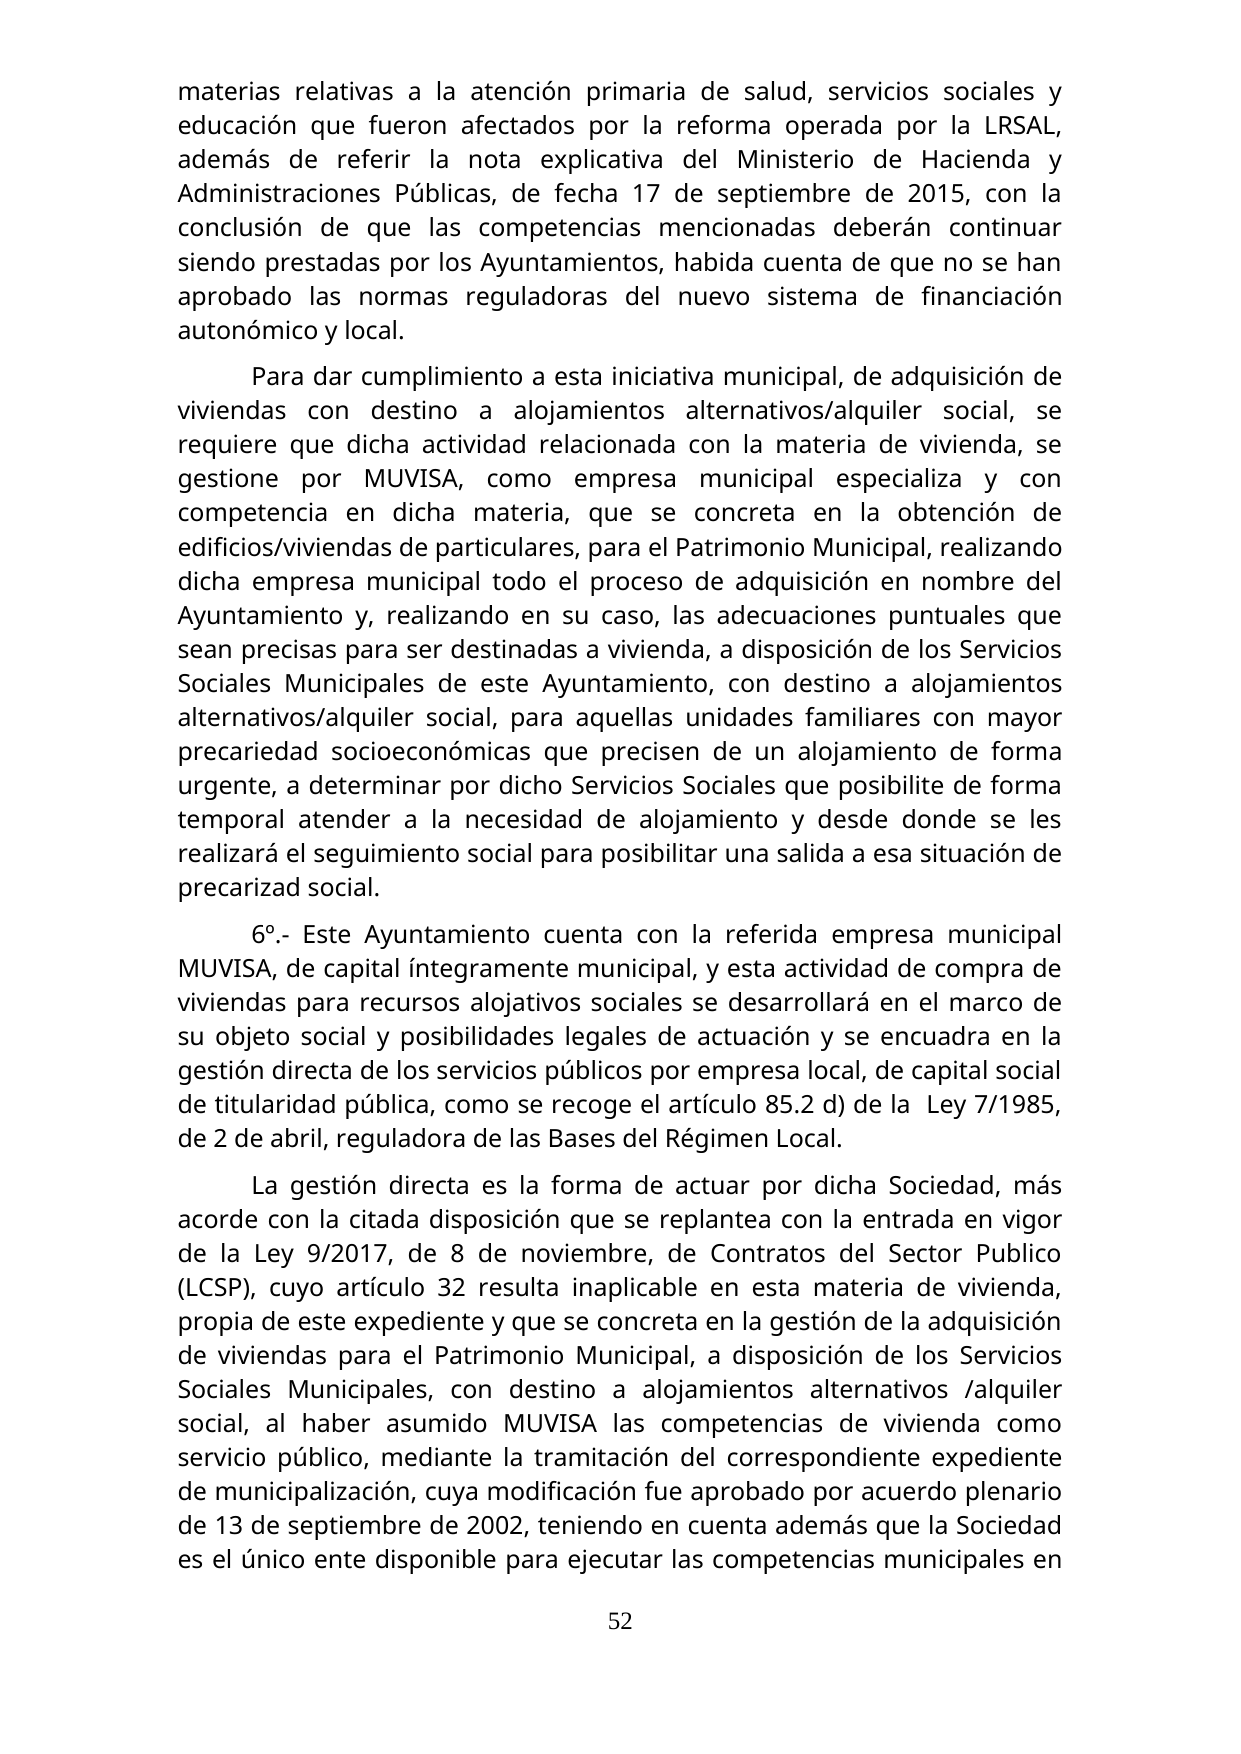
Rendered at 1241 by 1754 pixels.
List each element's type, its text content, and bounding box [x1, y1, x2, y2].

text 6º.- Este Ayuntamiento cuenta con la referida empresa municipal MUVISA, de capital íntegramente municipal, y esta actividad de compra de viviendas para recursos alojativos sociales se desarrollará en el marco de su objeto social y posibilidades legales de actuación y se encuadra en la gestión directa de los servicios públicos por empresa local, de capital social de titularidad pública, como se recoge el artículo 85.2 d) de la Ley 7/1985, de 2 de abril, reguladora de las Bases del Régimen Local. [177, 916, 1063, 1155]
text materias relativas a la atención primaria de salud, servicios sociales y educación que fueron afectados por la reforma operada por la LRSAL, además de referir la nota explicativa del Ministerio de Hacienda y Administraciones Públicas, de fecha 17 de septiembre de 2015, con la conclusión de que las competencias mencionadas deberán continuar siendo prestadas por los Ayuntamientos, habida cuenta de que no se han aprobado las normas reguladoras del nuevo sistema de financiación autonómico y local. [177, 74, 1063, 346]
text Para dar cumplimiento a esta iniciativa municipal, de adquisición de viviendas con destino a alojamientos alternativos/alquiler social, se requiere que dicha actividad relacionada con la materia de vivienda, se gestione por MUVISA, como empresa municipal especializa y con competencia en dicha materia, que se concreta en la obtención de edificios/viviendas de particulares, para el Patrimonio Municipal, realizando dicha empresa municipal todo el proceso de adquisición en nombre del Ayuntamiento y, realizando en su caso, las adecuaciones puntuales que sean precisas para ser destinadas a vivienda, a disposición de los Servicios Sociales Municipales de este Ayuntamiento, con destino a alojamientos alternativos/alquiler social, para aquellas unidades familiares con mayor precariedad socioeconómicas que precisen de un alojamiento de forma urgente, a determinar por dicho Servicios Sociales que posibilite de forma temporal atender a la necesidad de alojamiento y desde donde se les realizará el seguimiento social para posibilitar una salida a esa situación de precarizad social. [177, 359, 1063, 904]
text La gestión directa es la forma de actuar por dicha Sociedad, más acorde con la citada disposición que se replantea con la entrada en vigor de la Ley 9/2017, de 8 de noviembre, de Contratos del Sector Publico (LCSP), cuyo artículo 32 resulta inaplicable en esta materia de vivienda, propia de este expediente y que se concreta en la gestión de la adquisición de viviendas para el Patrimonio Municipal, a disposición de los Servicios Sociales Municipales, con destino a alojamientos alternativos /alquiler social, al haber asumido MUVISA las competencias de vivienda como servicio público, mediante la tramitación del correspondiente expediente de municipalización, cuya modificación fue aprobado por acuerdo plenario de 13 de septiembre de 2002, teniendo en cuenta además que la Sociedad es el único ente disponible para ejecutar las competencias municipales en [177, 1167, 1063, 1576]
